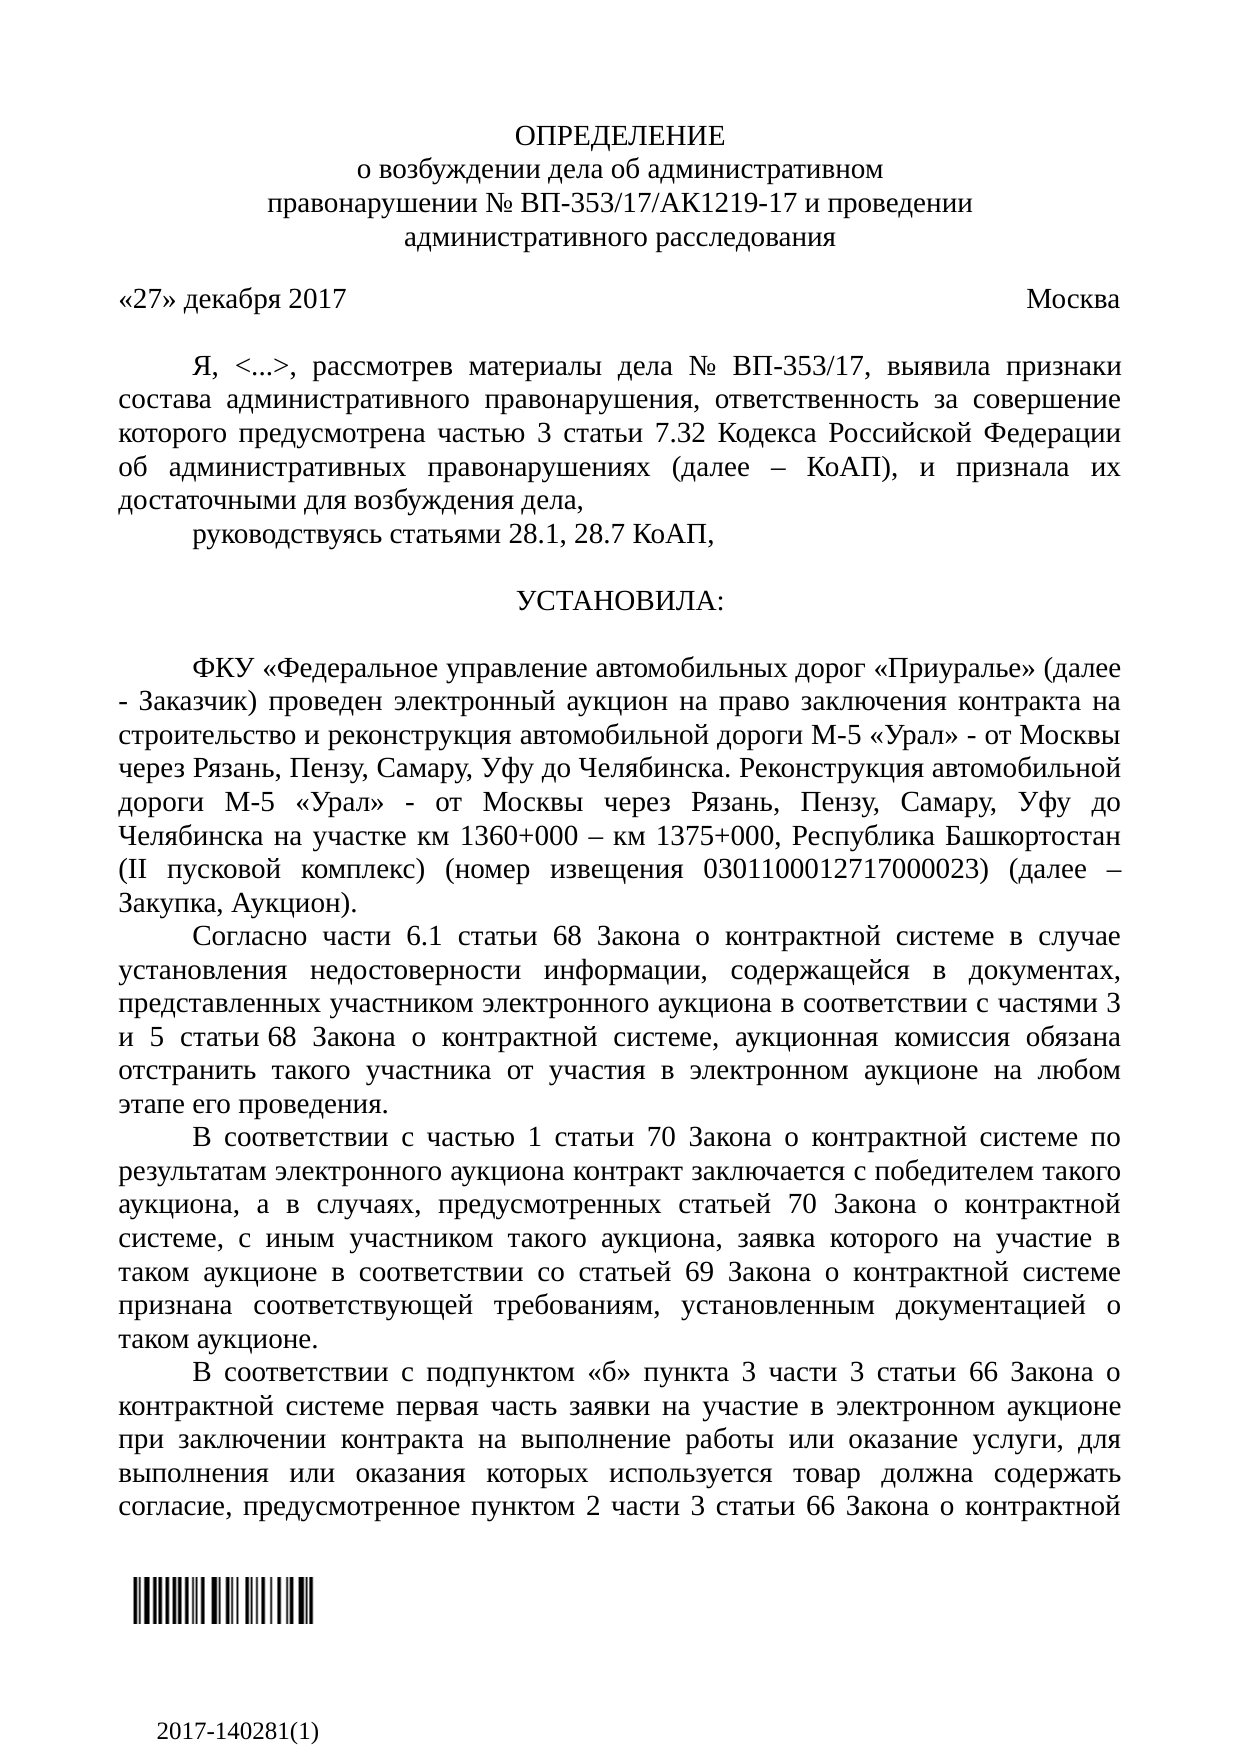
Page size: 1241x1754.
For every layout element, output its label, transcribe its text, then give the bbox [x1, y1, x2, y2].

picture [118, 1577, 331, 1624]
text Согласно части 6.1 статьи 68 Закона о контрактной системе в случае установления недостоверности информации, содержащейся в документах, представленных участником электронного аукциона в соответствии с частями 3 и 5 статьи 68 Закона о контрактной системе, аукционная комиссия обязана отстранить такого участника от участия в электронном аукционе на любом этапе его проведения. [118, 918, 1122, 1119]
text «27» декабря 2017 Москва [118, 281, 1122, 314]
text административного расследования [118, 219, 1122, 252]
text правонарушении № ВП-353/17/АК1219-17 и проведении [118, 185, 1122, 219]
text о возбуждении дела об административном [118, 152, 1122, 185]
text В соответствии с подпунктом «б» пункта 3 части 3 статьи 66 Закона о контрактной системе первая часть заявки на участие в электронном аукционе при заключении контракта на выполнение работы или оказание услуги, для выполнения или оказания которых используется товар должна содержать согласие, предусмотренное пунктом 2 части 3 статьи 66 Закона о контрактной [118, 1354, 1122, 1522]
text Я, <...>, рассмотрев материалы дела № ВП-353/17, выявила признаки состава административного правонарушения, ответственность за совершение которого предусмотрена частью 3 статьи 7.32 Кодекса Российской Федерации об административных правонарушениях (далее – КоАП), и признала их достаточными для возбуждения дела, [118, 348, 1122, 516]
text ФКУ «Федеральное управление автомобильных дорог «Приуралье» (далее - Заказчик) проведен электронный аукцион на право заключения контракта на строительство и реконструкция автомобильной дороги М-5 «Урал» - от Москвы через Рязань, Пензу, Самару, Уфу до Челябинска. Реконструкция автомобильной дороги М-5 «Урал» - от Москвы через Рязань, Пензу, Самару, Уфу до Челябинска на участке км 1360+000 – км 1375+000, Республика Башкортостан (II пусковой комплекс) (номер извещения 0301100012717000023) (далее – Закупка, Аукцион). [118, 650, 1122, 918]
text руководствуясь статьями 28.1, 28.7 КоАП, [118, 516, 1122, 549]
text ОПРЕДЕЛЕНИЕ [118, 118, 1122, 152]
text УСТАНОВИЛА: [118, 583, 1122, 616]
text В соответствии с частью 1 статьи 70 Закона о контрактной системе по результатам электронного аукциона контракт заключается с победителем такого аукциона, а в случаях, предусмотренных статьей 70 Закона о контрактной системе, с иным участником такого аукциона, заявка которого на участие в таком аукционе в соответствии со статьей 69 Закона о контрактной системе признана соответствующей требованиям, установленным документацией о таком аукционе. [118, 1119, 1122, 1354]
